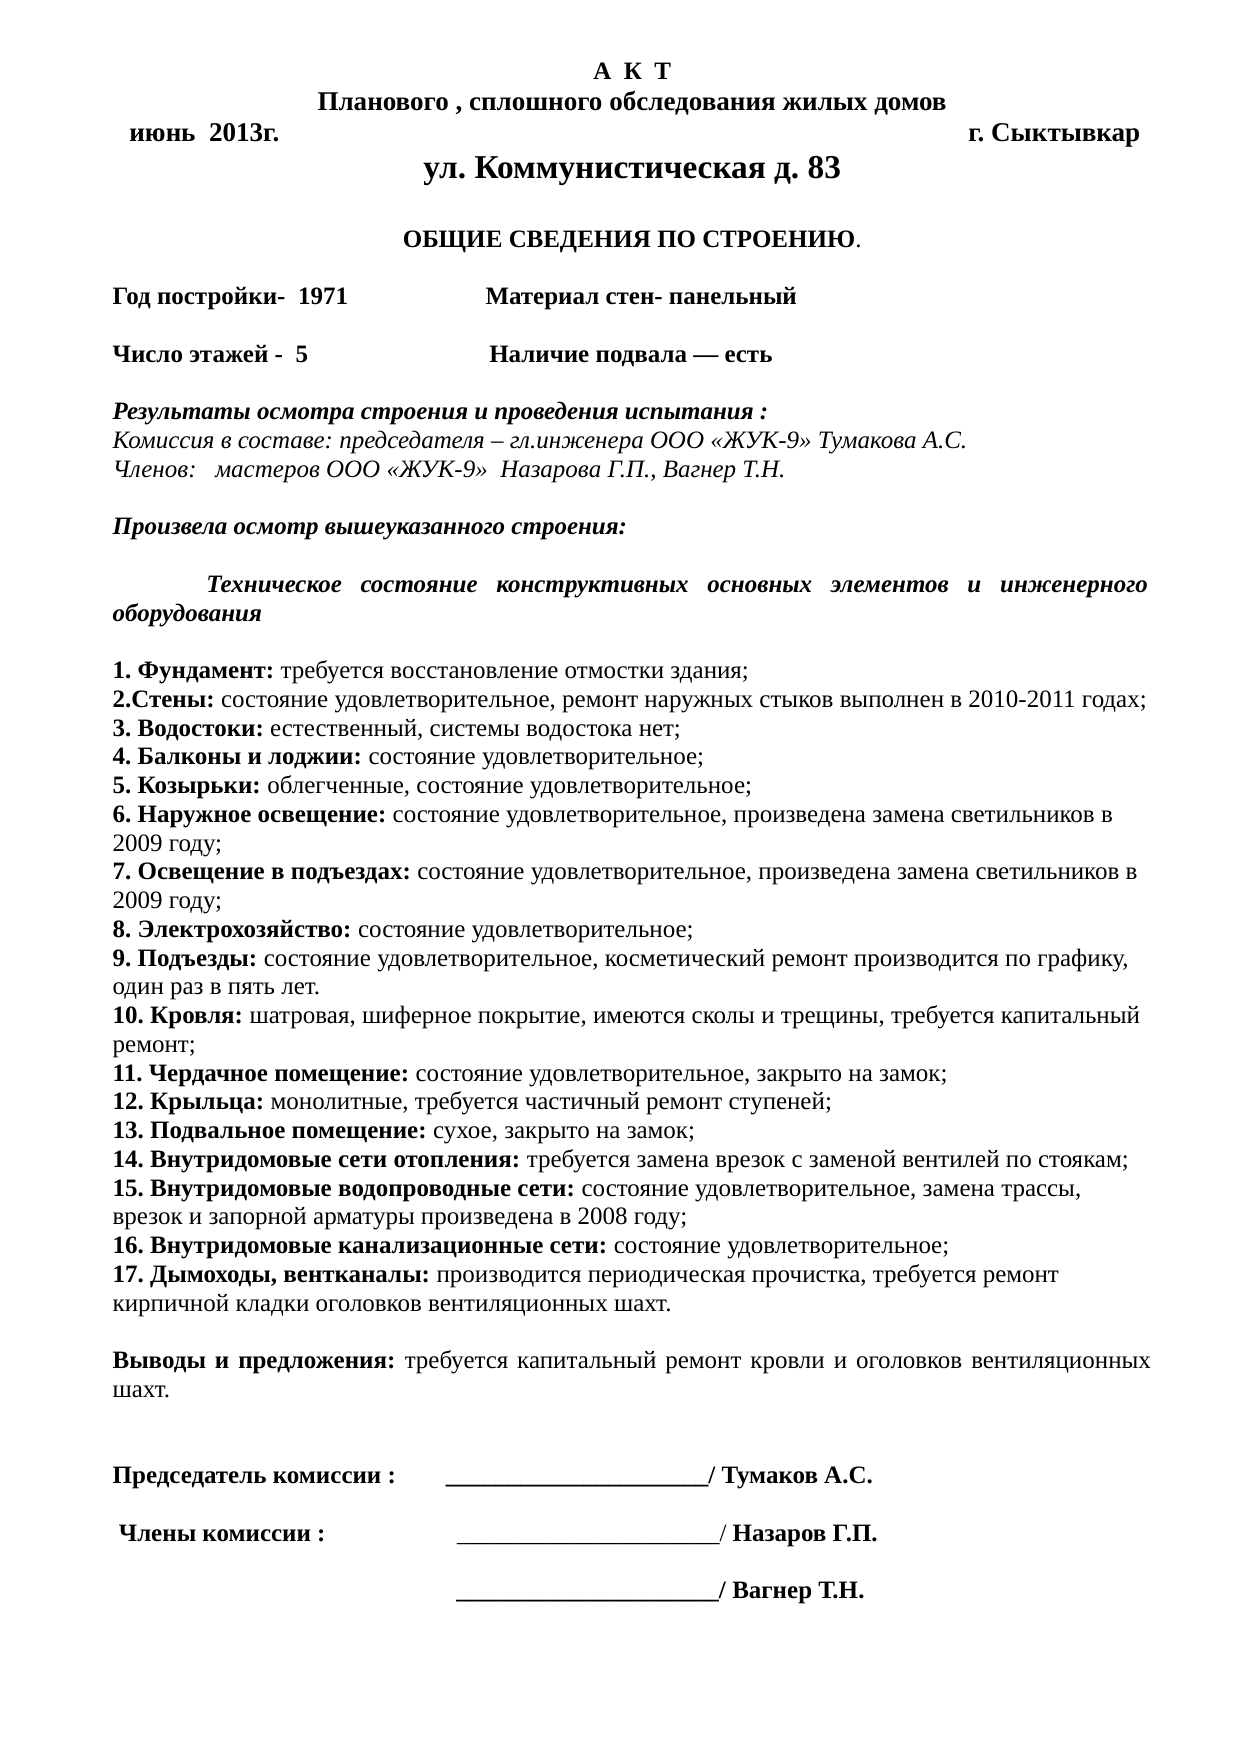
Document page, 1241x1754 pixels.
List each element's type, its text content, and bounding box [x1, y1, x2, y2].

text 8. Электрохозяйство: состояние удовлетворительное; [112, 914, 1152, 943]
text Год постройки- 1971 Материал стен- панельный [112, 281, 1152, 310]
text 2.Стены: состояние удовлетворительное, ремонт наружных стыков выполнен в 2010-2011 годах; [112, 684, 1152, 713]
text 1. Фундамент: требуется восстановление отмостки здания; [112, 655, 1152, 684]
text 3. Водостоки: естественный, системы водостока нет; [112, 713, 1152, 741]
text Комиссия в составе: председателя – гл.инженера ООО «ЖУК-9» Тумакова А.С. [112, 425, 1152, 454]
text 9. Подъезды: состояние удовлетворительное, косметический ремонт производится по графику, один раз в пять лет. [112, 943, 1152, 1000]
text Планового , сплошного обследования жилых домов [112, 85, 1152, 116]
text Председатель комиссии : _____________________/ Тумаков А.С. [112, 1460, 1152, 1489]
text А К Т [112, 56, 1152, 85]
text 4. Балконы и лоджии: состояние удовлетворительное; [112, 741, 1152, 770]
text 10. Кровля: шатровая, шиферное покрытие, имеются сколы и трещины, требуется капитальный ремонт; [112, 1000, 1152, 1058]
text Выводы и предложения: требуется капитальный ремонт кровли и оголовков вентиляционных шахт. [112, 1345, 1152, 1403]
text июнь 2013г. г. Сыктывкар ул. Коммунистическая д. 83 [112, 116, 1152, 186]
text Членов: мастеров ООО «ЖУК-9» Назарова Г.П., Вагнер Т.Н. [112, 454, 1152, 483]
text Результаты осмотра строения и проведения испытания : [112, 396, 1152, 425]
text 7. Освещение в подъездах: состояние удовлетворительное, произведена замена светильников в 2009 году; [112, 856, 1152, 914]
text 14. Внутридомовые сети отопления: требуется замена врезок с заменой вентилей по стоякам; [112, 1144, 1152, 1173]
text 16. Внутридомовые канализационные сети: состояние удовлетворительное; [112, 1230, 1152, 1259]
text Число этажей - 5 Наличие подвала — есть [112, 339, 1152, 368]
text Техническое состояние конструктивных основных элементов и инженерного оборудования [112, 569, 1152, 626]
text 17. Дымоходы, вентканалы: производится периодическая прочистка, требуется ремонт кирпичной кладки оголовков вентиляционных шахт. [112, 1259, 1152, 1316]
text Члены комиссии : _____________________/ Назаров Г.П. [112, 1518, 1152, 1546]
text _____________________/ Вагнер Т.Н. [112, 1575, 1152, 1604]
text 6. Наружное освещение: состояние удовлетворительное, произведена замена светильников в 2009 году; [112, 799, 1152, 856]
text 13. Подвальное помещение: сухое, закрыто на замок; [112, 1115, 1152, 1144]
text ОБЩИЕ СВЕДЕНИЯ ПО СТРОЕНИЮ. [112, 224, 1152, 253]
text 12. Крыльца: монолитные, требуется частичный ремонт ступеней; [112, 1086, 1152, 1115]
text 5. Козырьки: облегченные, состояние удовлетворительное; [112, 770, 1152, 799]
text 11. Чердачное помещение: состояние удовлетворительное, закрыто на замок; [112, 1058, 1152, 1086]
text Произвела осмотр вышеуказанного строения: [112, 511, 1152, 540]
text 15. Внутридомовые водопроводные сети: состояние удовлетворительное, замена трассы, врезок и запорной арматуры произведена в 2008 году; [112, 1173, 1152, 1230]
